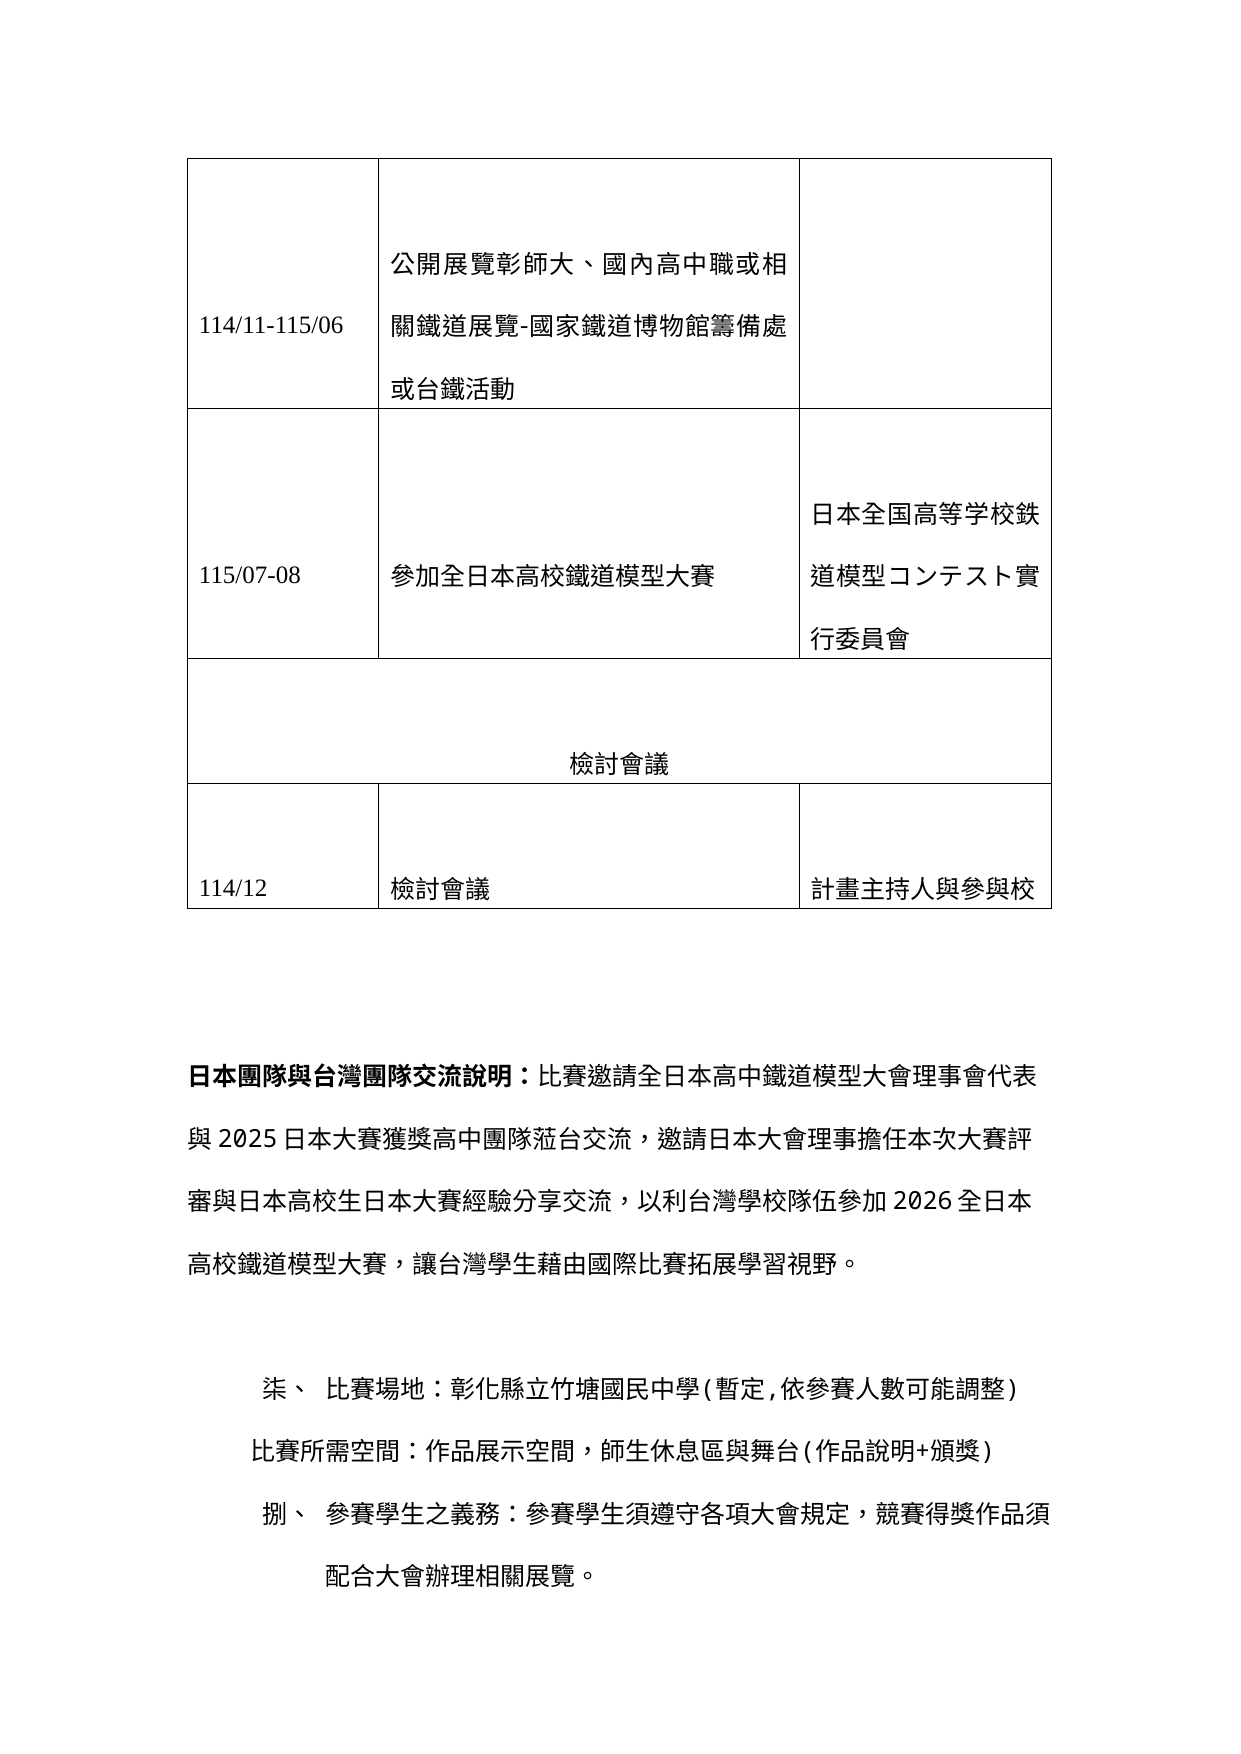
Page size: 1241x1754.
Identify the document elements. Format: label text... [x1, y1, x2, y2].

table_cell 檢討會議 [188, 659, 1051, 783]
text 比賽所需空間：作品展示空間，師生休息區與舞台(作品說明+頒獎) [250, 1408, 1053, 1471]
text 日本團隊與台灣團隊交流說明：比賽邀請全日本高中鐵道模型大會理事會代表與2025日本大賽獲獎高中團隊蒞台交流，邀請日本大會理事擔任本次大賽評審與日本高校生日本大賽經驗分享交流，以利台灣學校隊伍參加2026全日本高校鐵道模型大賽，讓台灣學生藉由國際比賽拓展學習視野。 [187, 1033, 1053, 1283]
list 參賽學生之義務：參賽學生須遵守各項大會規定，競賽得獎作品須配合大會辦理相關展覽。 [262, 1471, 1053, 1596]
table_cell 公開展覽彰師大、國內高中職或相關鐵道展覽-國家鐵道博物館籌備處或台鐵活動 [379, 159, 799, 408]
table_cell 檢討會議 [379, 784, 799, 908]
list 比賽場地：彰化縣立竹塘國民中學(暫定,依參賽人數可能調整) [262, 1346, 1053, 1408]
table_cell 日本全国高等学校鉄道模型コンテスト實行委員會 [800, 409, 1051, 658]
table_cell 115/07-08 [188, 409, 378, 658]
table_cell 114/12 [188, 784, 378, 908]
table_cell [800, 159, 1051, 408]
table_cell 參加全日本高校鐵道模型大賽 [379, 409, 799, 658]
table_cell 114/11-115/06 [188, 159, 378, 408]
table_cell 計畫主持人與參與校 [800, 784, 1051, 908]
